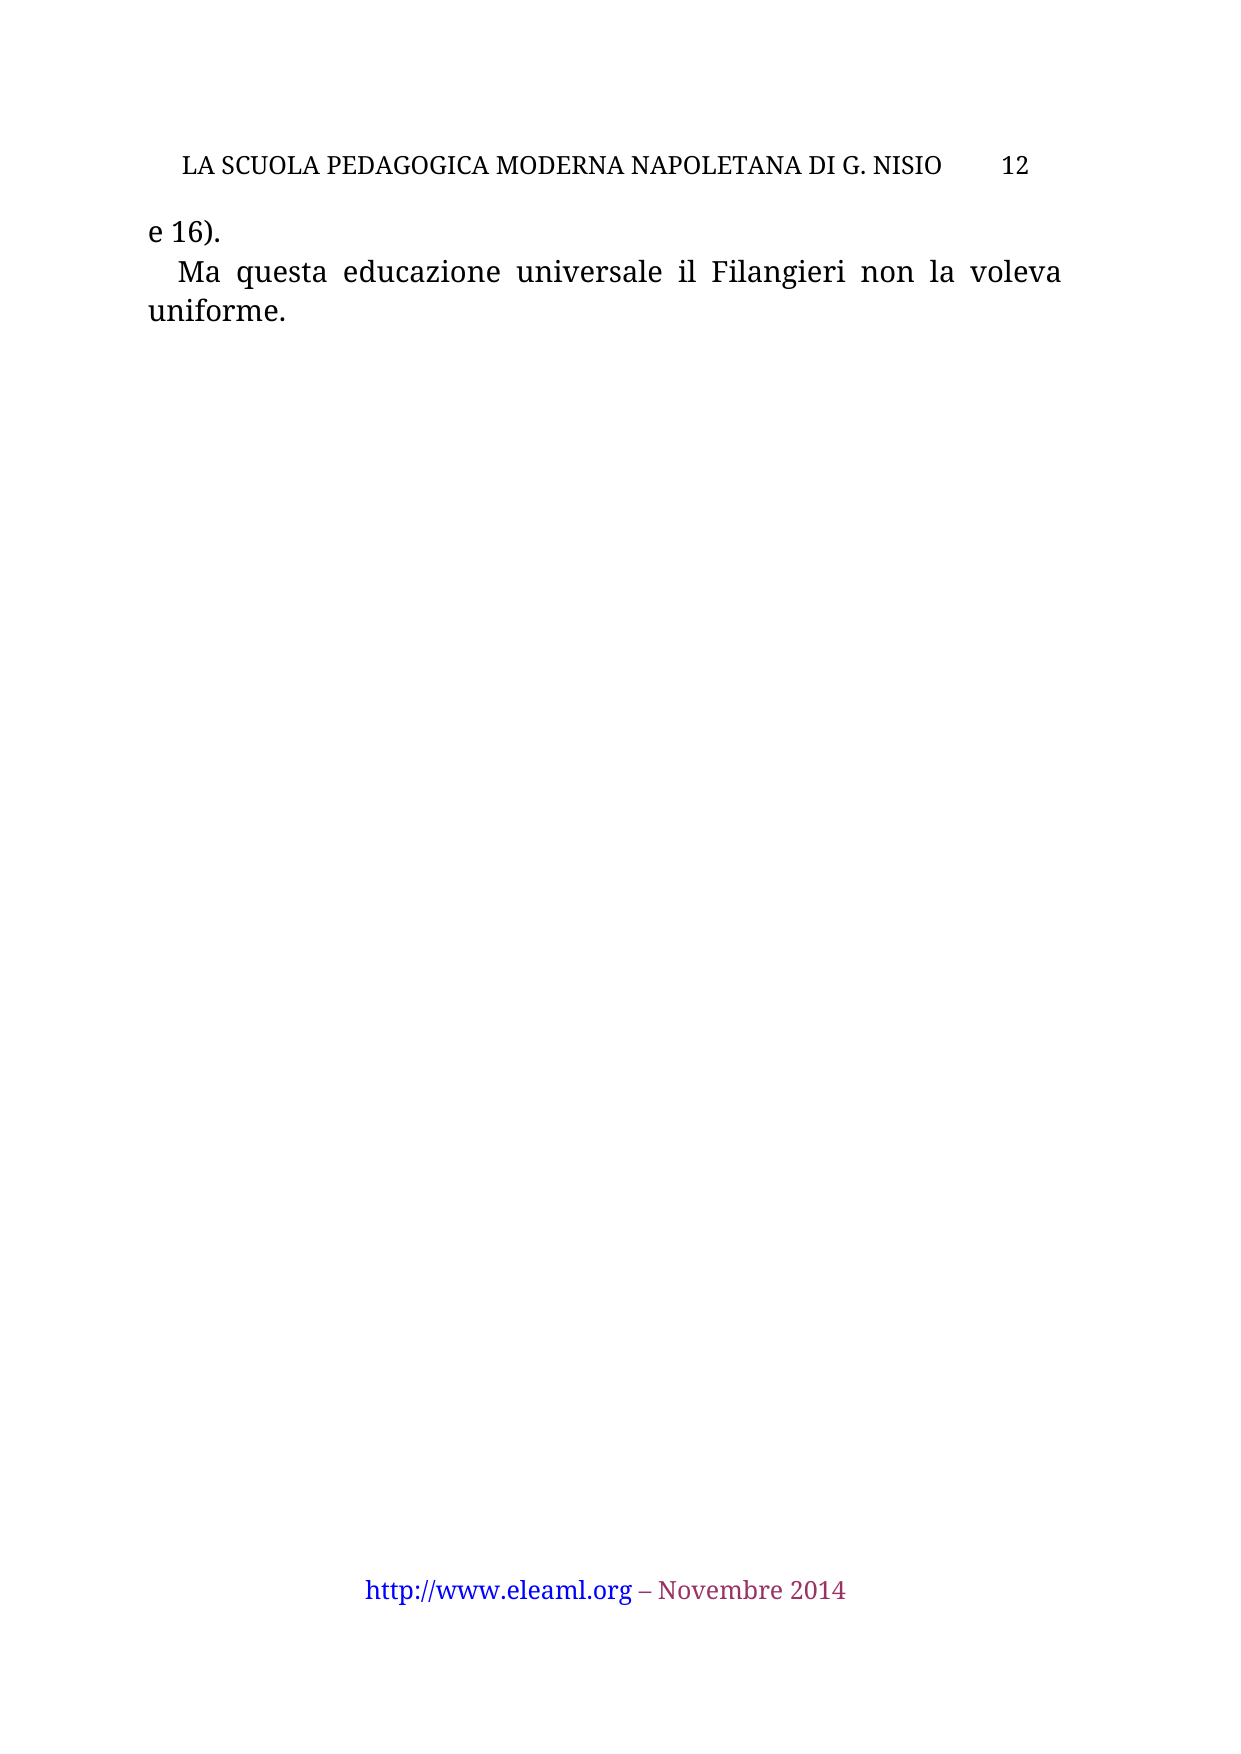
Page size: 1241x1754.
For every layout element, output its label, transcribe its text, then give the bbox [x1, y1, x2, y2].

text e 16). [148, 211, 1063, 251]
text Ma questa educazione universale il Filangieri non la voleva uniforme. [148, 251, 1063, 330]
